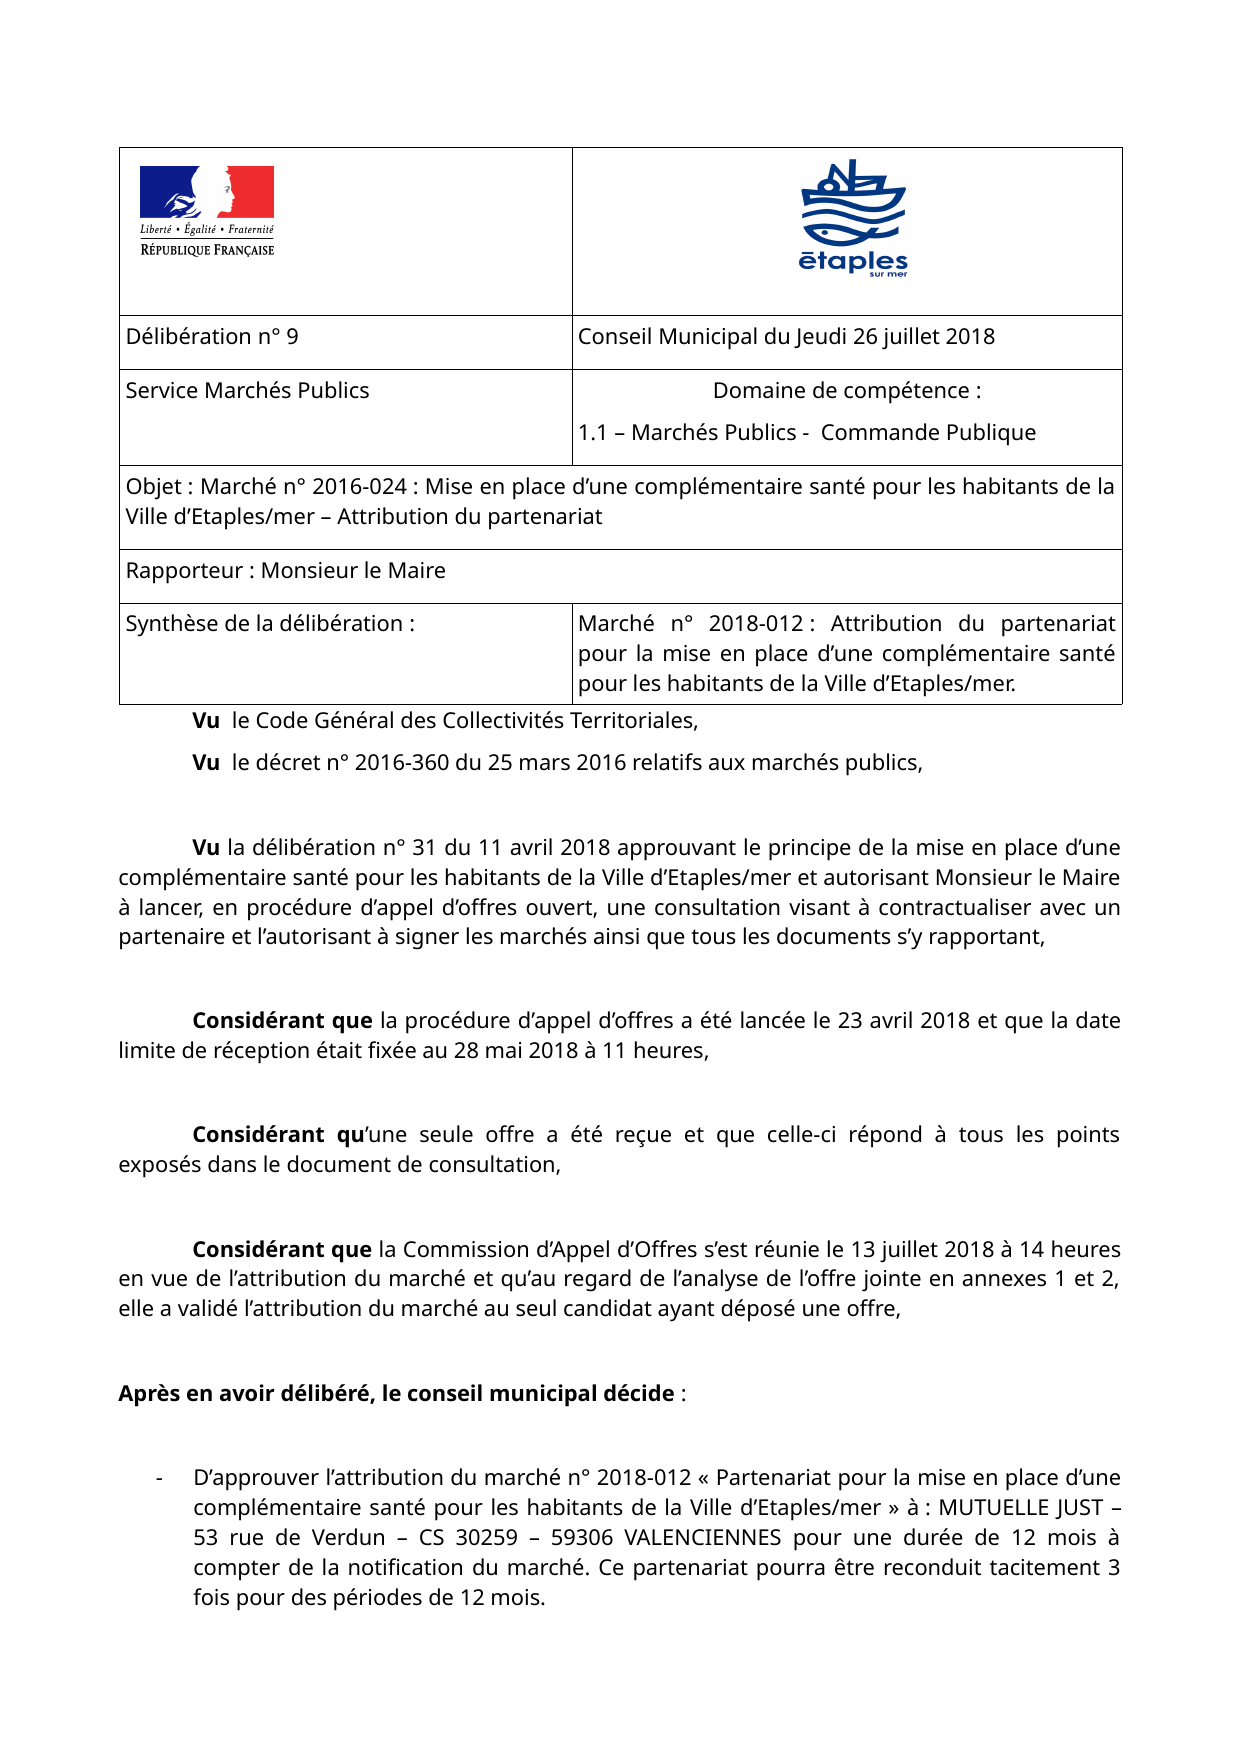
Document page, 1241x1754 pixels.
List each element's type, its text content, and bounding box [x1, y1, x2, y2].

table_cell Conseil Municipal du Jeudi 26 juillet 2018 [573, 316, 1122, 369]
text Considérant qu’une seule offre a été reçue et que celle-ci répond à tous les points exposés dans le document de consultation, [118, 1119, 1122, 1179]
table_header [573, 148, 1122, 315]
table_cell Rapporteur : Monsieur le Maire [120, 550, 1122, 603]
text Vu la délibération n° 31 du 11 avril 2018 approuvant le principe de la mise en place d’une complémentaire santé pour les habitants de la Ville d’Etaples/mer et autorisant Monsieur le Maire à lancer, en procédure d’appel d’offres ouvert, une consultation visant à contractualiser avec un partenaire et l’autorisant à signer les marchés ainsi que tous les documents s’y rapportant, [118, 832, 1122, 951]
text Considérant que la procédure d’appel d’offres a été lancée le 23 avril 2018 et que la date limite de réception était fixée au 28 mai 2018 à 11 heures, [118, 1005, 1122, 1064]
table_cell Service Marchés Publics [120, 370, 572, 465]
table_cell Marché n° 2018-012 : Attribution du partenariat pour la mise en place d’une complémentaire santé pour les habitants de la Ville d’Etaples/mer. [573, 604, 1122, 703]
table_cell Délibération n° 9 [120, 316, 572, 369]
table_cell Objet : Marché n° 2016-024 : Mise en place d’une complémentaire santé pour les habitants de la Ville d’Etaples/mer – Attribution du partenariat [120, 466, 1122, 549]
table_cell Synthèse de la délibération : [120, 604, 572, 703]
text Vu le Code Général des Collectivités Territoriales, [118, 704, 1122, 735]
text Après en avoir délibéré, le conseil municipal décide : [118, 1378, 1122, 1408]
table_cell Domaine de compétence : 1.1 – Marchés Publics - Commande Publique [573, 370, 1122, 465]
text Vu le décret n° 2016-360 du 25 mars 2016 relatifs aux marchés publics, [118, 747, 1122, 777]
text Considérant que la Commission d’Appel d’Offres s’est réunie le 13 juillet 2018 à 14 heures en vue de l’attribution du marché et qu’au regard de l’analyse de l’offre jointe en annexes 1 et 2, elle a validé l’attribution du marché au seul candidat ayant déposé une offre, [118, 1234, 1122, 1323]
picture [140, 166, 274, 257]
picture [794, 155, 914, 281]
table_header [120, 148, 572, 315]
list D’approuver l’attribution du marché n° 2018-012 « Partenariat pour la mise en place d’une complémentaire santé pour les habitants de la Ville d’Etaples/mer » à : MUTUELLE JUST – 53 rue de Verdun – CS 30259 – 59306 VALENCIENNES pour une durée de 12 mois à compter de la notification du marché. Ce partenariat pourra être reconduit tacitement 3 fois pour des périodes de 12 mois. [156, 1462, 1122, 1611]
